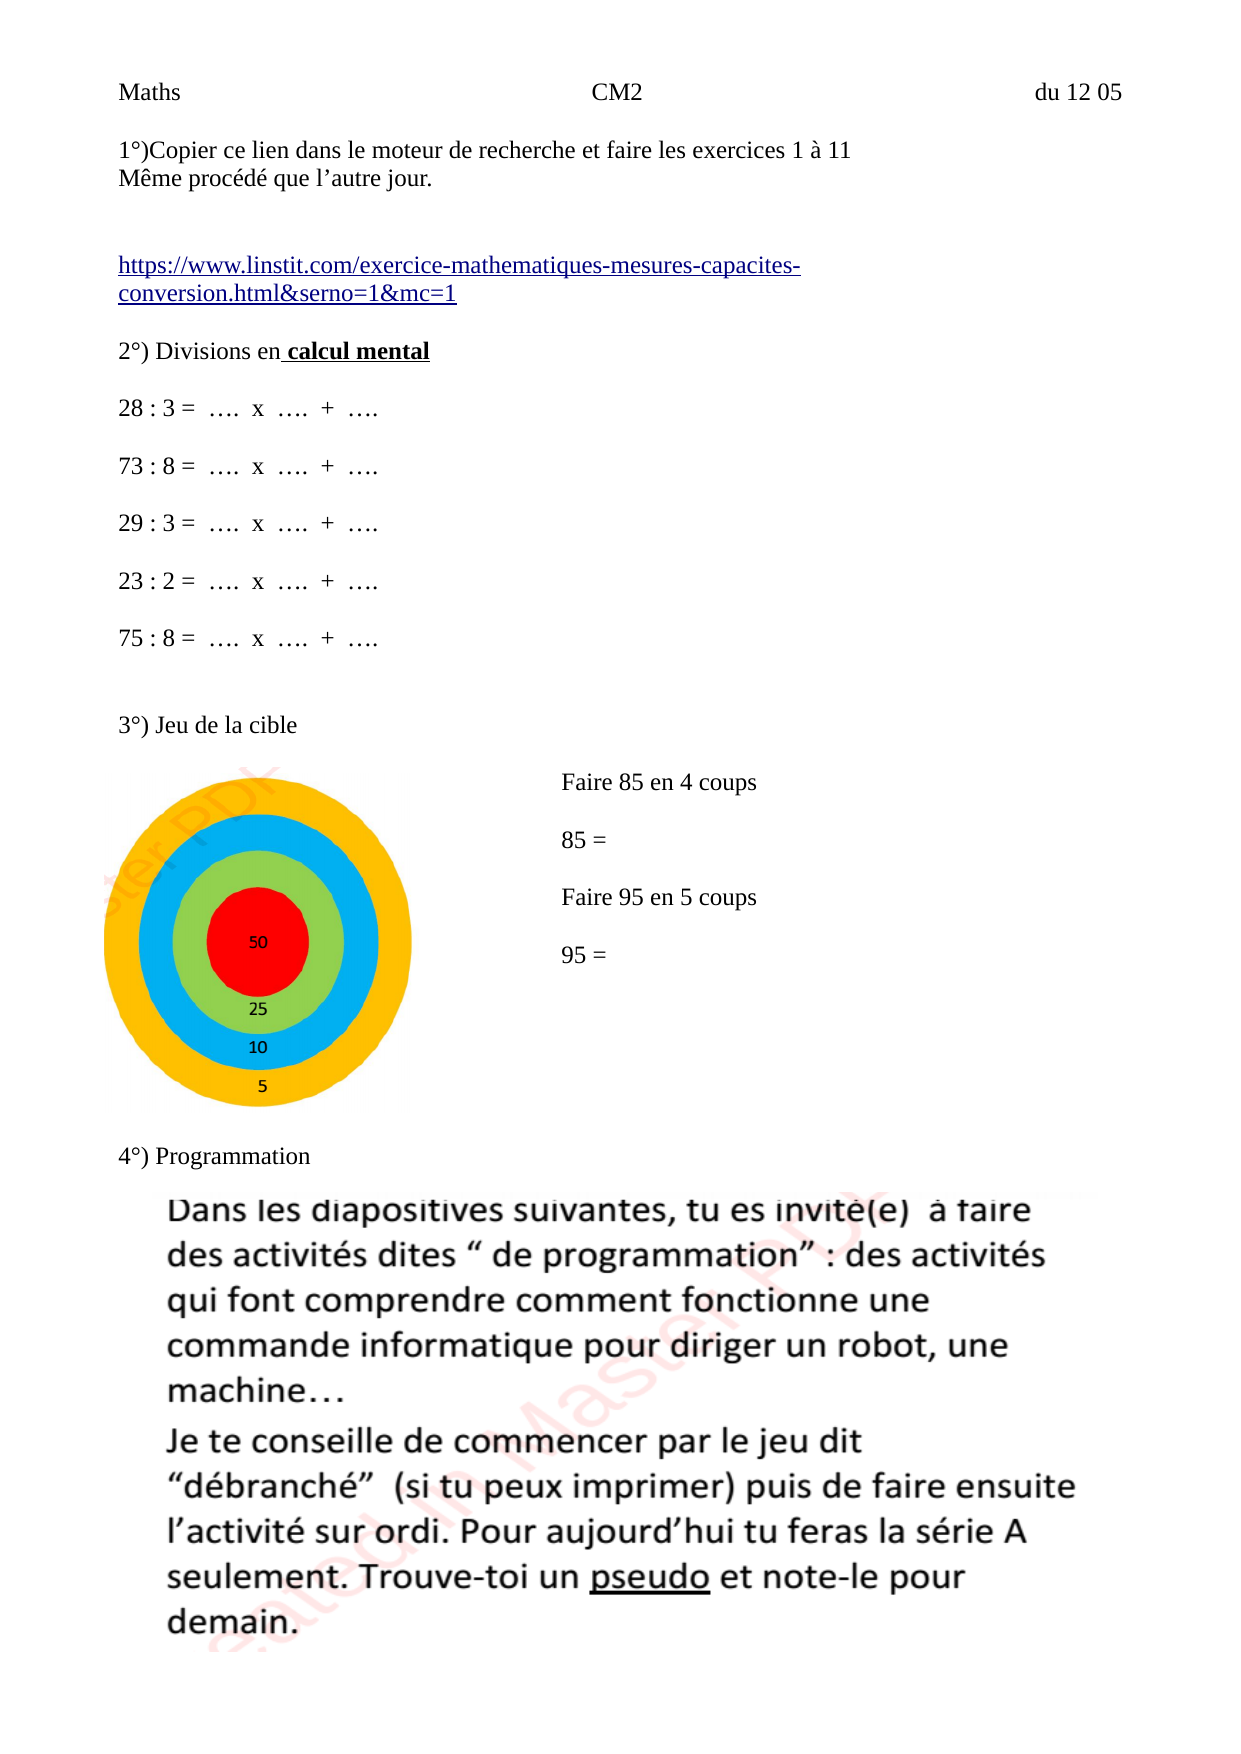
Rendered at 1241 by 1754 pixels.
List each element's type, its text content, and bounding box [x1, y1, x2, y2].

text 73 : 8 = …. x …. + …. [118, 451, 1122, 480]
text 75 : 8 = …. x …. + …. [118, 623, 1122, 652]
text https://www.linstit.com/exercice-mathematiques-mesures-capacites-conversion.html&serno=1&mc=1 [118, 250, 1122, 307]
picture [104, 767, 424, 1113]
text Même procédé que l’autre jour. [118, 163, 1122, 192]
picture [151, 1192, 1098, 1652]
text 95 = [424, 940, 1122, 968]
text 1°)Copier ce lien dans le moteur de recherche et faire les exercices 1 à 11 [118, 135, 1122, 163]
text Faire 85 en 4 coups [424, 767, 1122, 796]
text 23 : 2 = …. x …. + …. [118, 566, 1122, 595]
text 28 : 3 = …. x …. + …. [118, 393, 1122, 422]
text 4°) Programmation [118, 1141, 1122, 1170]
text 3°) Jeu de la cible [118, 710, 1122, 738]
text 29 : 3 = …. x …. + …. [118, 508, 1122, 537]
text 85 = [424, 825, 1122, 853]
text 2°) Divisions en calcul mental [118, 336, 1122, 365]
text Faire 95 en 5 coups [424, 882, 1122, 911]
